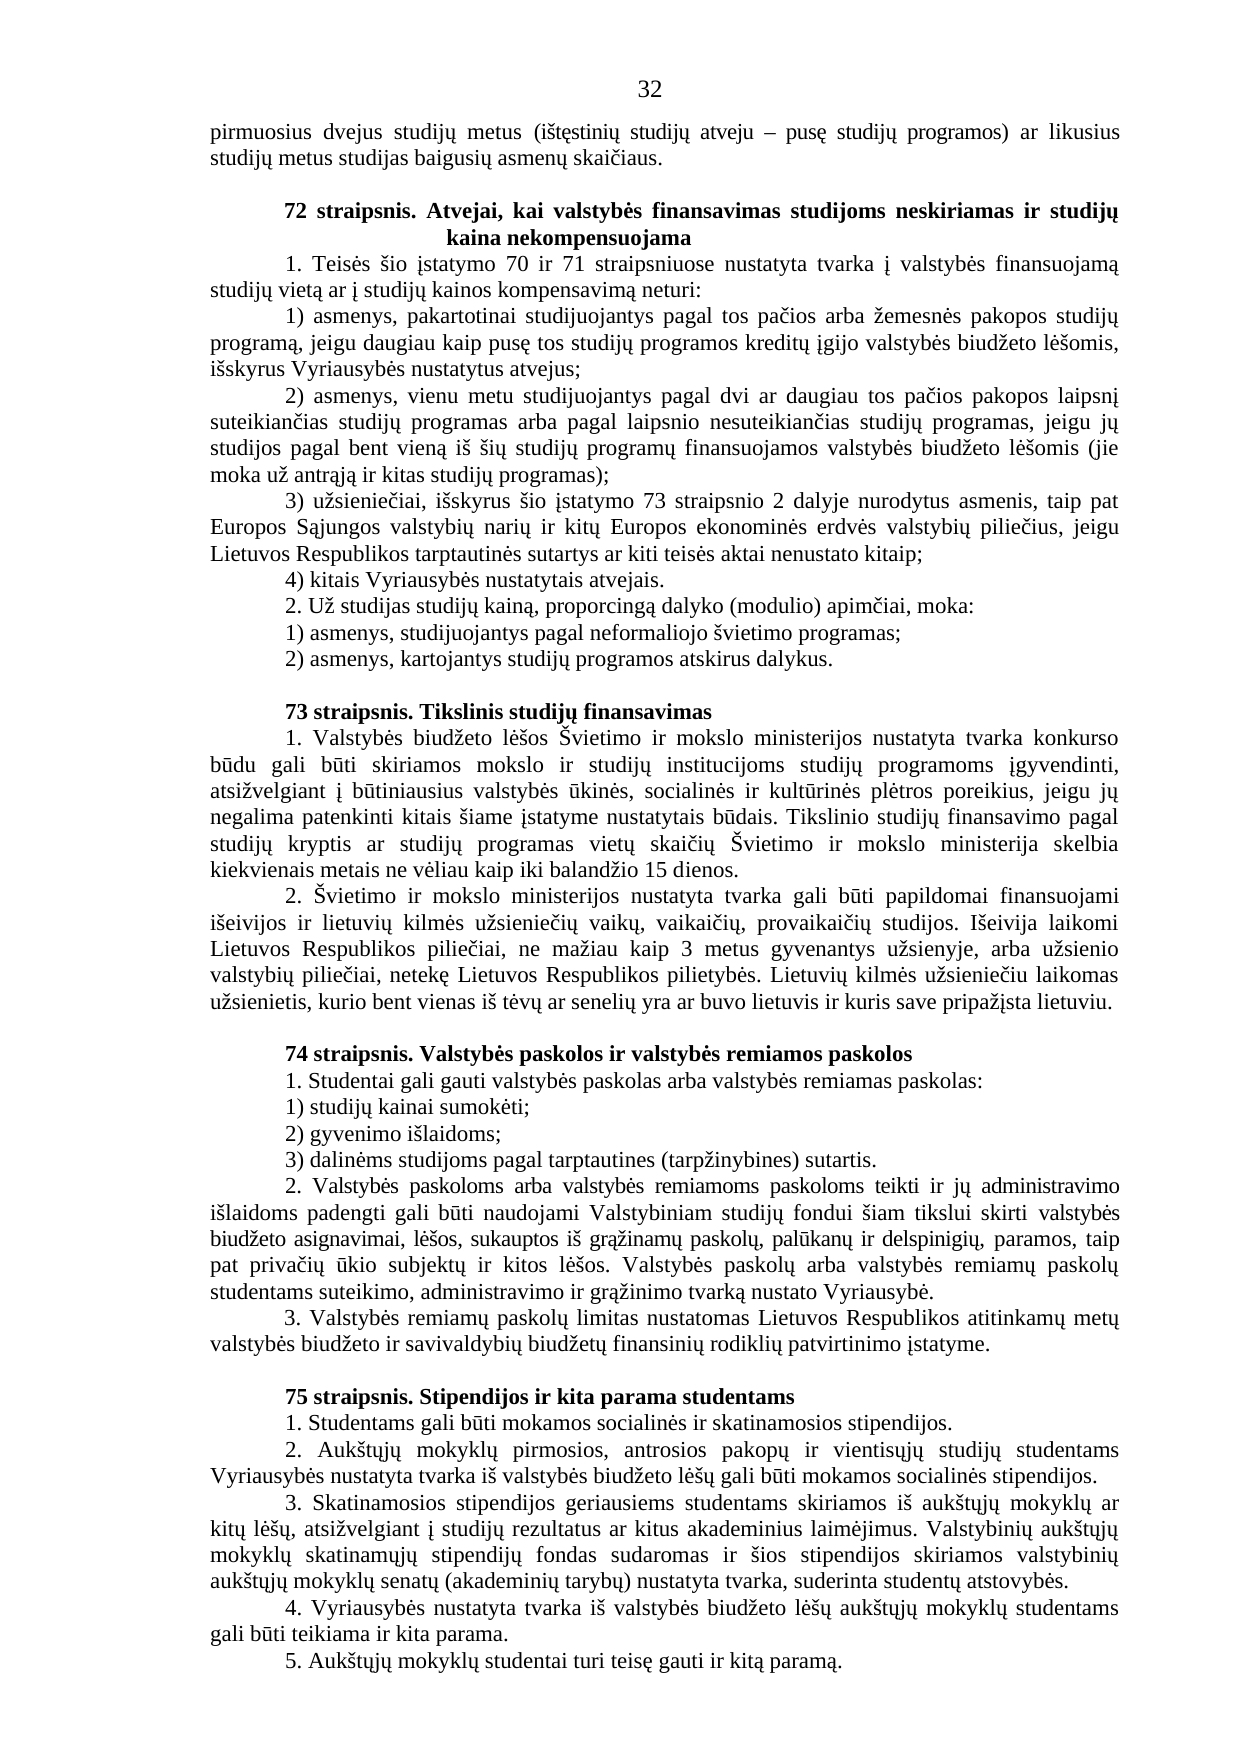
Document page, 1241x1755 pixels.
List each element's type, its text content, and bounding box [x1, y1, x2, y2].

text 5. Aukštųjų mokyklų studentai turi teisę gauti ir kitą paramą. [210, 1647, 1120, 1673]
text 3. Skatinamosios stipendijos geriausiems studentams skiriamos iš aukštųjų mokyklų ar kitų lėšų, atsižvelgiant į studijų rezultatus ar kitus akademinius laimėjimus. Valstybinių aukštųjų mokyklų skatinamųjų stipendijų fondas sudaromas ir šios stipendijos skiriamos valstybinių aukštųjų mokyklų senatų (akademinių tarybų) nustatyta tvarka, suderinta studentų atstovybės. [210, 1488, 1120, 1594]
text 2) gyvenimo išlaidoms; [210, 1119, 1120, 1146]
text 1) asmenys, studijuojantys pagal neformaliojo švietimo programas; [210, 619, 1120, 645]
text 75 straipsnis. Stipendijos ir kita parama studentams [210, 1383, 1120, 1409]
text 2. Švietimo ir mokslo ministerijos nustatyta tvarka gali būti papildomai finansuojami išeivijos ir lietuvių kilmės užsieniečių vaikų, vaikaičių, provaikaičių studijos. Išeivija laikomi Lietuvos Respublikos piliečiai, ne mažiau kaip 3 metus gyvenantys užsienyje, arba užsienio valstybių piliečiai, netekę Lietuvos Respublikos pilietybės. Lietuvių kilmės užsieniečiu laikomas užsienietis, kurio bent vienas iš tėvų ar senelių yra ar buvo lietuvis ir kuris save pripažįsta lietuviu. [210, 882, 1120, 1014]
text 73 straipsnis. Tikslinis studijų finansavimas [210, 698, 1120, 724]
text 1. Studentams gali būti mokamos socialinės ir skatinamosios stipendijos. [210, 1409, 1120, 1436]
text 2) asmenys, vienu metu studijuojantys pagal dvi ar daugiau tos pačios pakopos laipsnį suteikiančias studijų programas arba pagal laipsnio nesuteikiančias studijų programas, jeigu jų studijos pagal bent vieną iš šių studijų programų finansuojamos valstybės biudžeto lėšomis (jie moka už antrąją ir kitas studijų programas); [210, 382, 1120, 487]
text 74 straipsnis. Valstybės paskolos ir valstybės remiamos paskolos [210, 1041, 1120, 1067]
text 3) užsieniečiai, išskyrus šio įstatymo 73 straipsnio 2 dalyje nurodytus asmenis, taip pat Europos Sąjungos valstybių narių ir kitų Europos ekonominės erdvės valstybių piliečius, jeigu Lietuvos Respublikos tarptautinės sutartys ar kiti teisės aktai nenustato kitaip; [210, 487, 1120, 566]
text 4) kitais Vyriausybės nustatytais atvejais. [210, 566, 1120, 592]
text pirmuosius dvejus studijų metus (ištęstinių studijų atveju – pusę studijų programos) ar likusius studijų metus studijas baigusių asmenų skaičiaus. [210, 118, 1120, 171]
text 1. Teisės šio įstatymo 70 ir 71 straipsniuose nustatyta tvarka į valstybės finansuojamą studijų vietą ar į studijų kainos kompensavimą neturi: [210, 250, 1120, 303]
text 1. Studentai gali gauti valstybės paskolas arba valstybės remiamas paskolas: [210, 1067, 1120, 1093]
text 4. Vyriausybės nustatyta tvarka iš valstybės biudžeto lėšų aukštųjų mokyklų studentams gali būti teikiama ir kita parama. [210, 1594, 1120, 1647]
text 2. Aukštųjų mokyklų pirmosios, antrosios pakopų ir vientisųjų studijų studentams Vyriausybės nustatyta tvarka iš valstybės biudžeto lėšų gali būti mokamos socialinės stipendijos. [210, 1436, 1120, 1488]
text 3. Valstybės remiamų paskolų limitas nustatomas Lietuvos Respublikos atitinkamų metų valstybės biudžeto ir savivaldybių biudžetų finansinių rodiklių patvirtinimo įstatyme. [210, 1304, 1120, 1357]
text 1. Valstybės biudžeto lėšos Švietimo ir mokslo ministerijos nustatyta tvarka konkurso būdu gali būti skiriamos mokslo ir studijų institucijoms studijų programoms įgyvendinti, atsižvelgiant į būtiniausius valstybės ūkinės, socialinės ir kultūrinės plėtros poreikius, jeigu jų negalima patenkinti kitais šiame įstatyme nustatytais būdais. Tikslinio studijų finansavimo pagal studijų kryptis ar studijų programas vietų skaičių Švietimo ir mokslo ministerija skelbia kiekvienais metais ne vėliau kaip iki balandžio 15 dienos. [210, 724, 1120, 882]
text 2. Valstybės paskoloms arba valstybės remiamoms paskoloms teikti ir jų administravimo išlaidoms padengti gali būti naudojami Valstybiniam studijų fondui šiam tikslui skirti valstybės biudžeto asignavimai, lėšos, sukauptos iš grąžinamų paskolų, palūkanų ir delspinigių, paramos, taip pat privačių ūkio subjektų ir kitos lėšos. Valstybės paskolų arba valstybės remiamų paskolų studentams suteikimo, administravimo ir grąžinimo tvarką nustato Vyriausybė. [210, 1172, 1120, 1304]
text 2. Už studijas studijų kainą, proporcingą dalyko (modulio) apimčiai, moka: [210, 592, 1120, 619]
text 2) asmenys, kartojantys studijų programos atskirus dalykus. [210, 645, 1120, 672]
text 3) dalinėms studijoms pagal tarptautines (tarpžinybines) sutartis. [210, 1146, 1120, 1172]
text 1) asmenys, pakartotinai studijuojantys pagal tos pačios arba žemesnės pakopos studijų programą, jeigu daugiau kaip pusę tos studijų programos kreditų įgijo valstybės biudžeto lėšomis, išskyrus Vyriausybės nustatytus atvejus; [210, 303, 1120, 382]
text 1) studijų kainai sumokėti; [210, 1093, 1120, 1119]
text 72 straipsnis. Atvejai, kai valstybės finansavimas studijoms neskiriamas ir studijų kaina nekompensuojama [284, 197, 1120, 250]
